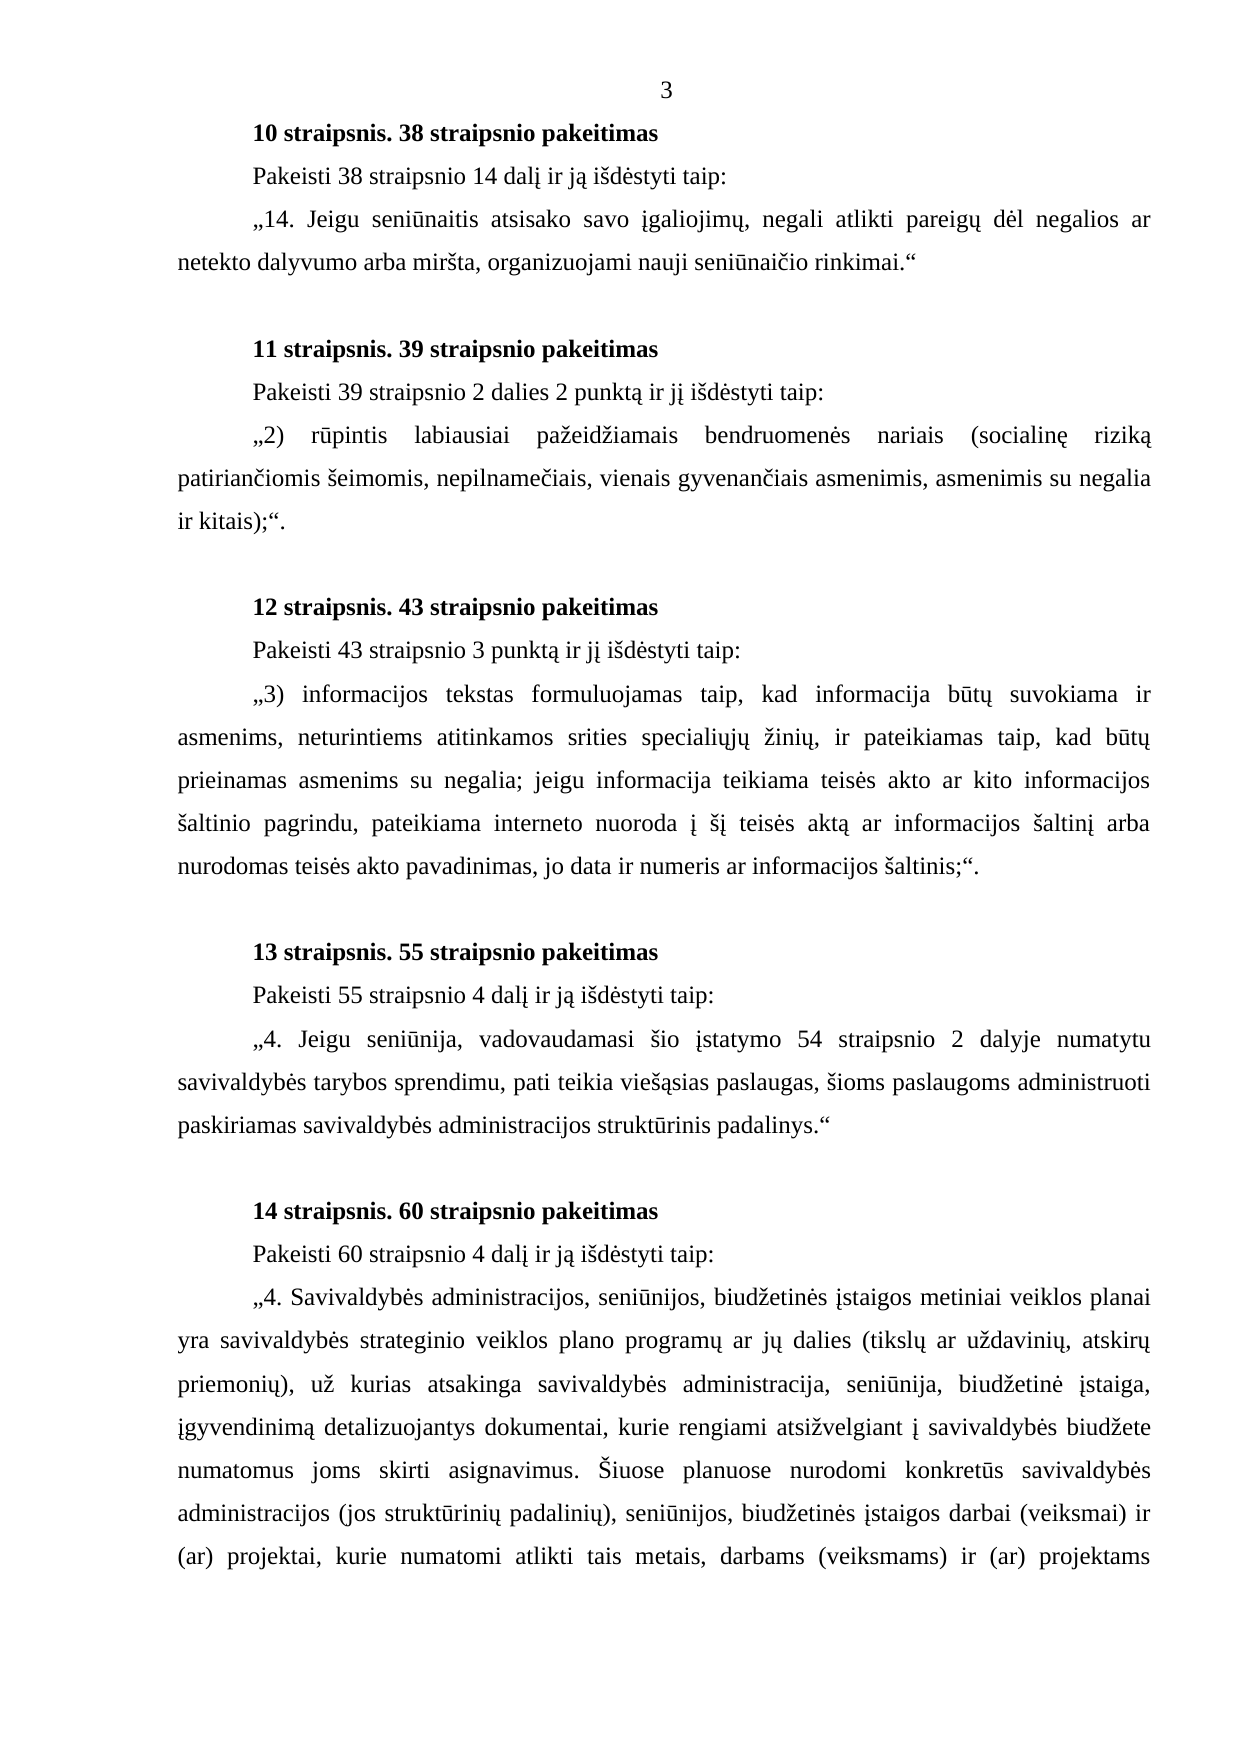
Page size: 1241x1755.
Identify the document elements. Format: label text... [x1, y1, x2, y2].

text „2) rūpintis labiausiai pažeidžiamais bendruomenės nariais (socialinę riziką patiriančiomis šeimomis, nepilnamečiais, vienais gyvenančiais asmenimis, asmenimis su negalia ir kitais);“. [177, 420, 1152, 535]
text 11 straipsnis. 39 straipsnio pakeitimas [177, 334, 1152, 362]
text Pakeisti 43 straipsnio 3 punktą ir jį išdėstyti taip: [177, 636, 1152, 664]
text 12 straipsnis. 43 straipsnio pakeitimas [177, 592, 1152, 621]
text „4. Savivaldybės administracijos, seniūnijos, biudžetinės įstaigos metiniai veiklos planai yra savivaldybės strateginio veiklos plano programų ar jų dalies (tikslų ar uždavinių, atskirų priemonių), už kurias atsakinga savivaldybės administracija, seniūnija, biudžetinė įstaiga, įgyvendinimą detalizuojantys dokumentai, kurie rengiami atsižvelgiant į savivaldybės biudžete numatomus joms skirti asignavimus. Šiuose planuose nurodomi konkretūs savivaldybės administracijos (jos struktūrinių padalinių), seniūnijos, biudžetinės įstaigos darbai (veiksmai) ir (ar) projektai, kurie numatomi atlikti tais metais, darbams (veiksmams) ir (ar) projektams [177, 1282, 1152, 1570]
text „14. Jeigu seniūnaitis atsisako savo įgaliojimų, negali atlikti pareigų dėl negalios ar netekto dalyvumo arba miršta, organizuojami nauji seniūnaičio rinkimai.“ [177, 204, 1152, 276]
text Pakeisti 60 straipsnio 4 dalį ir ją išdėstyti taip: [177, 1239, 1152, 1268]
text Pakeisti 55 straipsnio 4 dalį ir ją išdėstyti taip: [177, 981, 1152, 1009]
text Pakeisti 39 straipsnio 2 dalies 2 punktą ir jį išdėstyti taip: [177, 377, 1152, 406]
text „4. Jeigu seniūnija, vadovaudamasi šio įstatymo 54 straipsnio 2 dalyje numatytu savivaldybės tarybos sprendimu, pati teikia viešąsias paslaugas, šioms paslaugoms administruoti paskiriamas savivaldybės administracijos struktūrinis padalinys.“ [177, 1024, 1152, 1139]
text 10 straipsnis. 38 straipsnio pakeitimas [177, 118, 1152, 147]
text 14 straipsnis. 60 straipsnio pakeitimas [177, 1196, 1152, 1225]
text „3) informacijos tekstas formuluojamas taip, kad informacija būtų suvokiama ir asmenims, neturintiems atitinkamos srities specialiųjų žinių, ir pateikiamas taip, kad būtų prieinamas asmenims su negalia; jeigu informacija teikiama teisės akto ar kito informacijos šaltinio pagrindu, pateikiama interneto nuoroda į šį teisės aktą ar informacijos šaltinį arba nurodomas teisės akto pavadinimas, jo data ir numeris ar informacijos šaltinis;“. [177, 679, 1152, 880]
text 13 straipsnis. 55 straipsnio pakeitimas [177, 937, 1152, 966]
text Pakeisti 38 straipsnio 14 dalį ir ją išdėstyti taip: [177, 161, 1152, 190]
